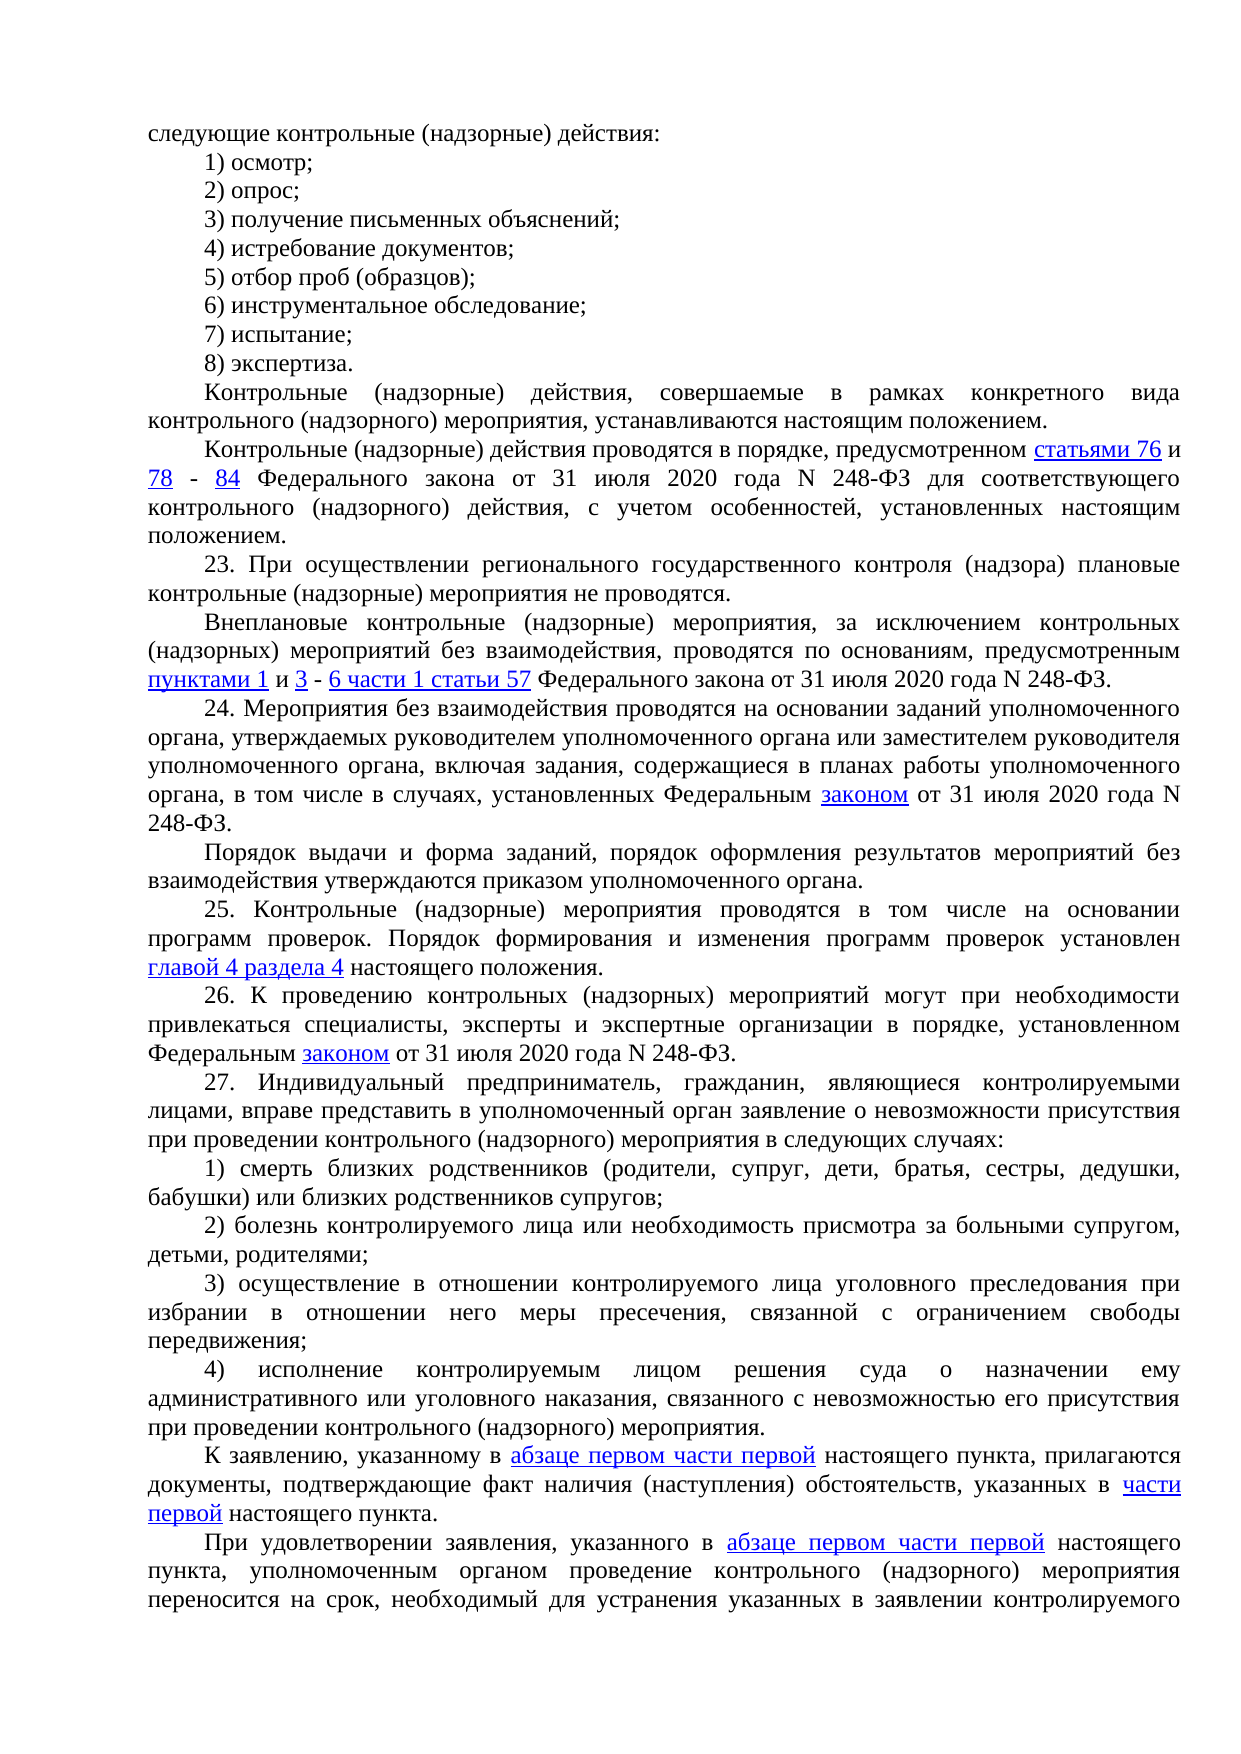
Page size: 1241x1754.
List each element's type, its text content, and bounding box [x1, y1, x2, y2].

text К заявлению, указанному в абзаце первом части первой настоящего пункта, прилагаются документы, подтверждающие факт наличия (наступления) обстоятельств, указанных в части первой настоящего пункта. [148, 1441, 1181, 1527]
text 4) истребование документов; [148, 233, 1181, 262]
text 7) испытание; [148, 319, 1181, 348]
text 25. Контрольные (надзорные) мероприятия проводятся в том числе на основании программ проверок. Порядок формирования и изменения программ проверок установлен главой 4 раздела 4 настоящего положения. [148, 894, 1181, 981]
text При удовлетворении заявления, указанного в абзаце первом части первой настоящего пункта, уполномоченным органом проведение контрольного (надзорного) мероприятия переносится на срок, необходимый для устранения указанных в заявлении контролируемого [148, 1527, 1181, 1613]
text 3) получение письменных объяснений; [148, 204, 1181, 233]
text 2) болезнь контролируемого лица или необходимость присмотра за больными супругом, детьми, родителями; [148, 1211, 1181, 1268]
text 5) отбор проб (образцов); [148, 262, 1181, 291]
text следующие контрольные (надзорные) действия: [148, 118, 1181, 147]
text 2) опрос; [148, 176, 1181, 204]
text 23. При осуществлении регионального государственного контроля (надзора) плановые контрольные (надзорные) мероприятия не проводятся. [148, 549, 1181, 607]
text 4) исполнение контролируемым лицом решения суда о назначении ему административного или уголовного наказания, связанного с невозможностью его присутствия при проведении контрольного (надзорного) мероприятия. [148, 1354, 1181, 1441]
text 26. К проведению контрольных (надзорных) мероприятий могут при необходимости привлекаться специалисты, эксперты и экспертные организации в порядке, установленном Федеральным законом от 31 июля 2020 года N 248-ФЗ. [148, 981, 1181, 1067]
text Порядок выдачи и форма заданий, порядок оформления результатов мероприятий без взаимодействия утверждаются приказом уполномоченного органа. [148, 837, 1181, 894]
text Внеплановые контрольные (надзорные) мероприятия, за исключением контрольных (надзорных) мероприятий без взаимодействия, проводятся по основаниям, предусмотренным пунктами 1 и 3 - 6 части 1 статьи 57 Федерального закона от 31 июля 2020 года N 248-ФЗ. [148, 607, 1181, 693]
text 24. Мероприятия без взаимодействия проводятся на основании заданий уполномоченного органа, утверждаемых руководителем уполномоченного органа или заместителем руководителя уполномоченного органа, включая задания, содержащиеся в планах работы уполномоченного органа, в том числе в случаях, установленных Федеральным законом от 31 июля 2020 года N 248-ФЗ. [148, 693, 1181, 837]
text 27. Индивидуальный предприниматель, гражданин, являющиеся контролируемыми лицами, вправе представить в уполномоченный орган заявление о невозможности присутствия при проведении контрольного (надзорного) мероприятия в следующих случаях: [148, 1067, 1181, 1153]
text 6) инструментальное обследование; [148, 291, 1181, 319]
text Контрольные (надзорные) действия, совершаемые в рамках конкретного вида контрольного (надзорного) мероприятия, устанавливаются настоящим положением. [148, 377, 1181, 434]
text Контрольные (надзорные) действия проводятся в порядке, предусмотренном статьями 76 и 78 - 84 Федерального закона от 31 июля 2020 года N 248-ФЗ для соответствующего контрольного (надзорного) действия, с учетом особенностей, установленных настоящим положением. [148, 434, 1181, 549]
text 8) экспертиза. [148, 348, 1181, 377]
text 1) смерть близких родственников (родители, супруг, дети, братья, сестры, дедушки, бабушки) или близких родственников супругов; [148, 1153, 1181, 1211]
text 3) осуществление в отношении контролируемого лица уголовного преследования при избрании в отношении него меры пресечения, связанной с ограничением свободы передвижения; [148, 1268, 1181, 1354]
text 1) осмотр; [148, 147, 1181, 176]
